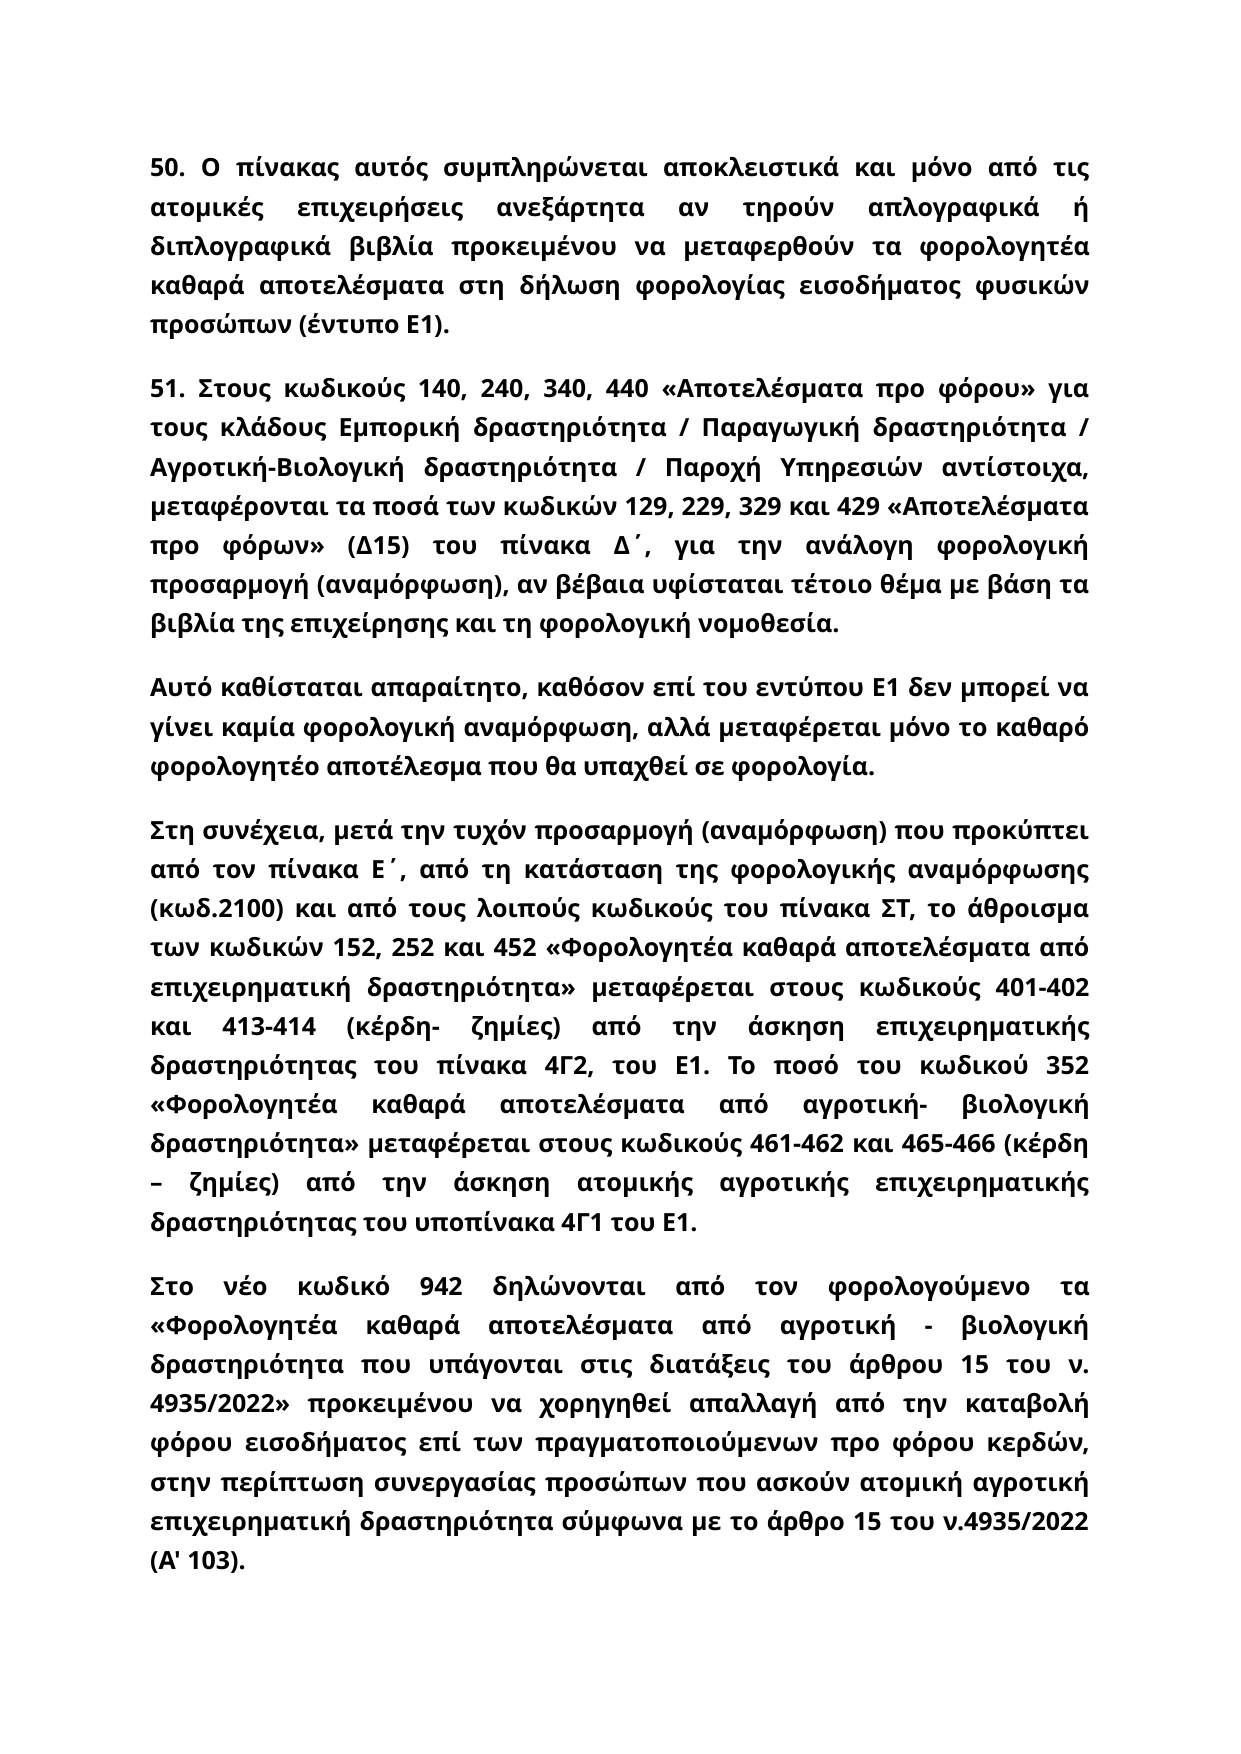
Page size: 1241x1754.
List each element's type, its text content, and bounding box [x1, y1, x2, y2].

text Στο νέο κωδικό 942 δηλώνονται από τον φορολογούμενο τα «Φορολογητέα καθαρά αποτελέσματα από αγροτική - βιολογική δραστηριότητα που υπάγονται στις διατάξεις του άρθρου 15 του ν. 4935/2022» προκειμένου να χορηγηθεί απαλλαγή από την καταβολή φόρου εισοδήματος επί των πραγματοποιούμενων προ φόρου κερδών, στην περίπτωση συνεργασίας προσώπων που ασκούν ατομική αγροτική επιχειρηματική δραστηριότητα σύμφωνα με το άρθρο 15 του ν.4935/2022 (A' 103). [150, 1268, 1090, 1577]
text 51. Στους κωδικούς 140, 240, 340, 440 «Αποτελέσματα προ φόρου» για τους κλάδους Εμπορική δραστηριότητα / Παραγωγική δραστηριότητα / Αγροτική-Βιολογική δραστηριότητα / Παροχή Υπηρεσιών αντίστοιχα, μεταφέρονται τα ποσά των κωδικών 129, 229, 329 και 429 «Αποτελέσματα προ φόρων» (Δ15) του πίνακα Δ΄, για την ανάλογη φορολογική προσαρμογή (αναμόρφωση), αν βέβαια υφίσταται τέτοιο θέμα με βάση τα βιβλία της επιχείρησης και τη φορολογική νομοθεσία. [150, 371, 1090, 640]
text 50. Ο πίνακας αυτός συμπληρώνεται αποκλειστικά και μόνο από τις ατομικές επιχειρήσεις ανεξάρτητα αν τηρούν απλογραφικά ή διπλογραφικά βιβλία προκειμένου να μεταφερθούν τα φορολογητέα καθαρά αποτελέσματα στη δήλωση φορολογίας εισοδήματος φυσικών προσώπων (έντυπο Ε1). [150, 150, 1090, 341]
text Αυτό καθίσταται απαραίτητο, καθόσον επί του εντύπου Ε1 δεν μπορεί να γίνει καμία φορολογική αναμόρφωση, αλλά μεταφέρεται μόνο το καθαρό φορολογητέο αποτέλεσμα που θα υπαχθεί σε φορολογία. [150, 670, 1090, 782]
text Στη συνέχεια, μετά την τυχόν προσαρμογή (αναμόρφωση) που προκύπτει από τον πίνακα Ε΄, από τη κατάσταση της φορολογικής αναμόρφωσης (κωδ.2100) και από τους λοιπούς κωδικούς του πίνακα ΣΤ, το άθροισμα των κωδικών 152, 252 και 452 «Φορολογητέα καθαρά αποτελέσματα από επιχειρηματική δραστηριότητα» μεταφέρεται στους κωδικούς 401-402 και 413-414 (κέρδη- ζημίες) από την άσκηση επιχειρηματικής δραστηριότητας του πίνακα 4Γ2, του Ε1. Το ποσό του κωδικού 352 «Φορολογητέα καθαρά αποτελέσματα από αγροτική- βιολογική δραστηριότητα» μεταφέρεται στους κωδικούς 461-462 και 465-466 (κέρδη – ζημίες) από την άσκηση ατομικής αγροτικής επιχειρηματικής δραστηριότητας του υποπίνακα 4Γ1 του Ε1. [150, 812, 1090, 1238]
